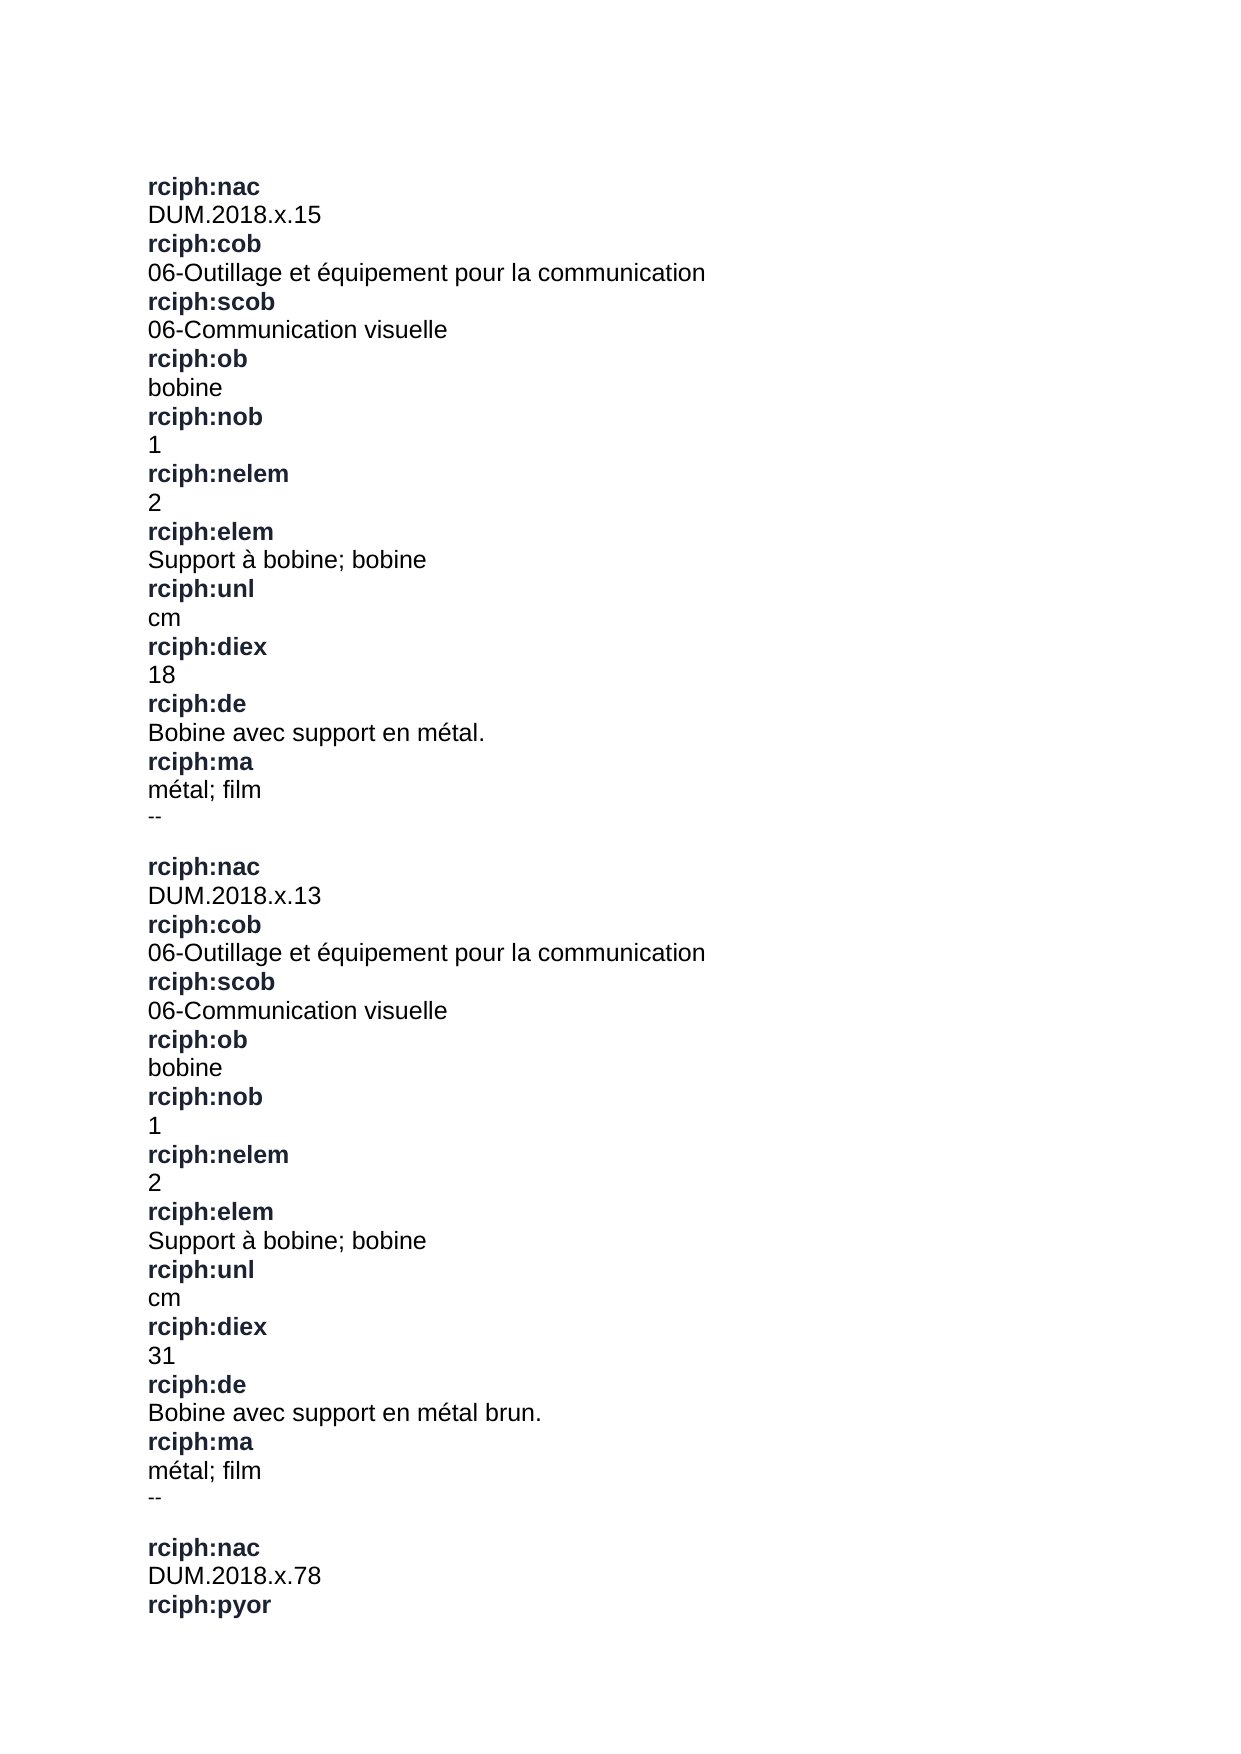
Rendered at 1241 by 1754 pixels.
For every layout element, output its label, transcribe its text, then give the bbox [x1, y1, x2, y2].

text rciph:diex [148, 1312, 1092, 1341]
text rciph:de [148, 689, 1092, 718]
text métal; film [148, 775, 1092, 804]
text rciph:nac [148, 172, 1092, 200]
text rciph:nob [148, 402, 1092, 430]
text -- [148, 1484, 1092, 1508]
text rciph:de [148, 1369, 1092, 1398]
text rciph:cob [148, 229, 1092, 258]
text rciph:ob [148, 344, 1092, 373]
text bobine [148, 1053, 1092, 1082]
text rciph:scob [148, 967, 1092, 996]
text rciph:nac [148, 852, 1092, 881]
text -- [148, 804, 1092, 828]
text rciph:ob [148, 1024, 1092, 1053]
text rciph:elem [148, 517, 1092, 545]
text rciph:nob [148, 1082, 1092, 1111]
text Bobine avec support en métal brun. [148, 1398, 1092, 1427]
text 2 [148, 488, 1092, 517]
text rciph:nac [148, 1532, 1092, 1561]
text rciph:nelem [148, 459, 1092, 488]
text rciph:cob [148, 909, 1092, 938]
text 06-Communication visuelle [148, 996, 1092, 1024]
text 18 [148, 660, 1092, 689]
text rciph:pyor [148, 1590, 1092, 1619]
text 1 [148, 1111, 1092, 1139]
text 1 [148, 430, 1092, 459]
text Bobine avec support en métal. [148, 718, 1092, 747]
text DUM.2018.x.15 [148, 200, 1092, 229]
text DUM.2018.x.13 [148, 881, 1092, 909]
text rciph:unl [148, 574, 1092, 603]
text rciph:unl [148, 1254, 1092, 1283]
text 06-Outillage et équipement pour la communication [148, 258, 1092, 287]
text 31 [148, 1341, 1092, 1369]
text cm [148, 603, 1092, 632]
text 06-Outillage et équipement pour la communication [148, 938, 1092, 967]
text DUM.2018.x.78 [148, 1561, 1092, 1590]
text rciph:nelem [148, 1139, 1092, 1168]
text bobine [148, 373, 1092, 402]
text rciph:ma [148, 1427, 1092, 1456]
text rciph:scob [148, 287, 1092, 315]
text Support à bobine; bobine [148, 1226, 1092, 1254]
text rciph:ma [148, 747, 1092, 775]
text rciph:elem [148, 1197, 1092, 1226]
text métal; film [148, 1456, 1092, 1484]
text rciph:diex [148, 632, 1092, 660]
text cm [148, 1283, 1092, 1312]
text 2 [148, 1168, 1092, 1197]
text Support à bobine; bobine [148, 545, 1092, 574]
text 06-Communication visuelle [148, 315, 1092, 344]
